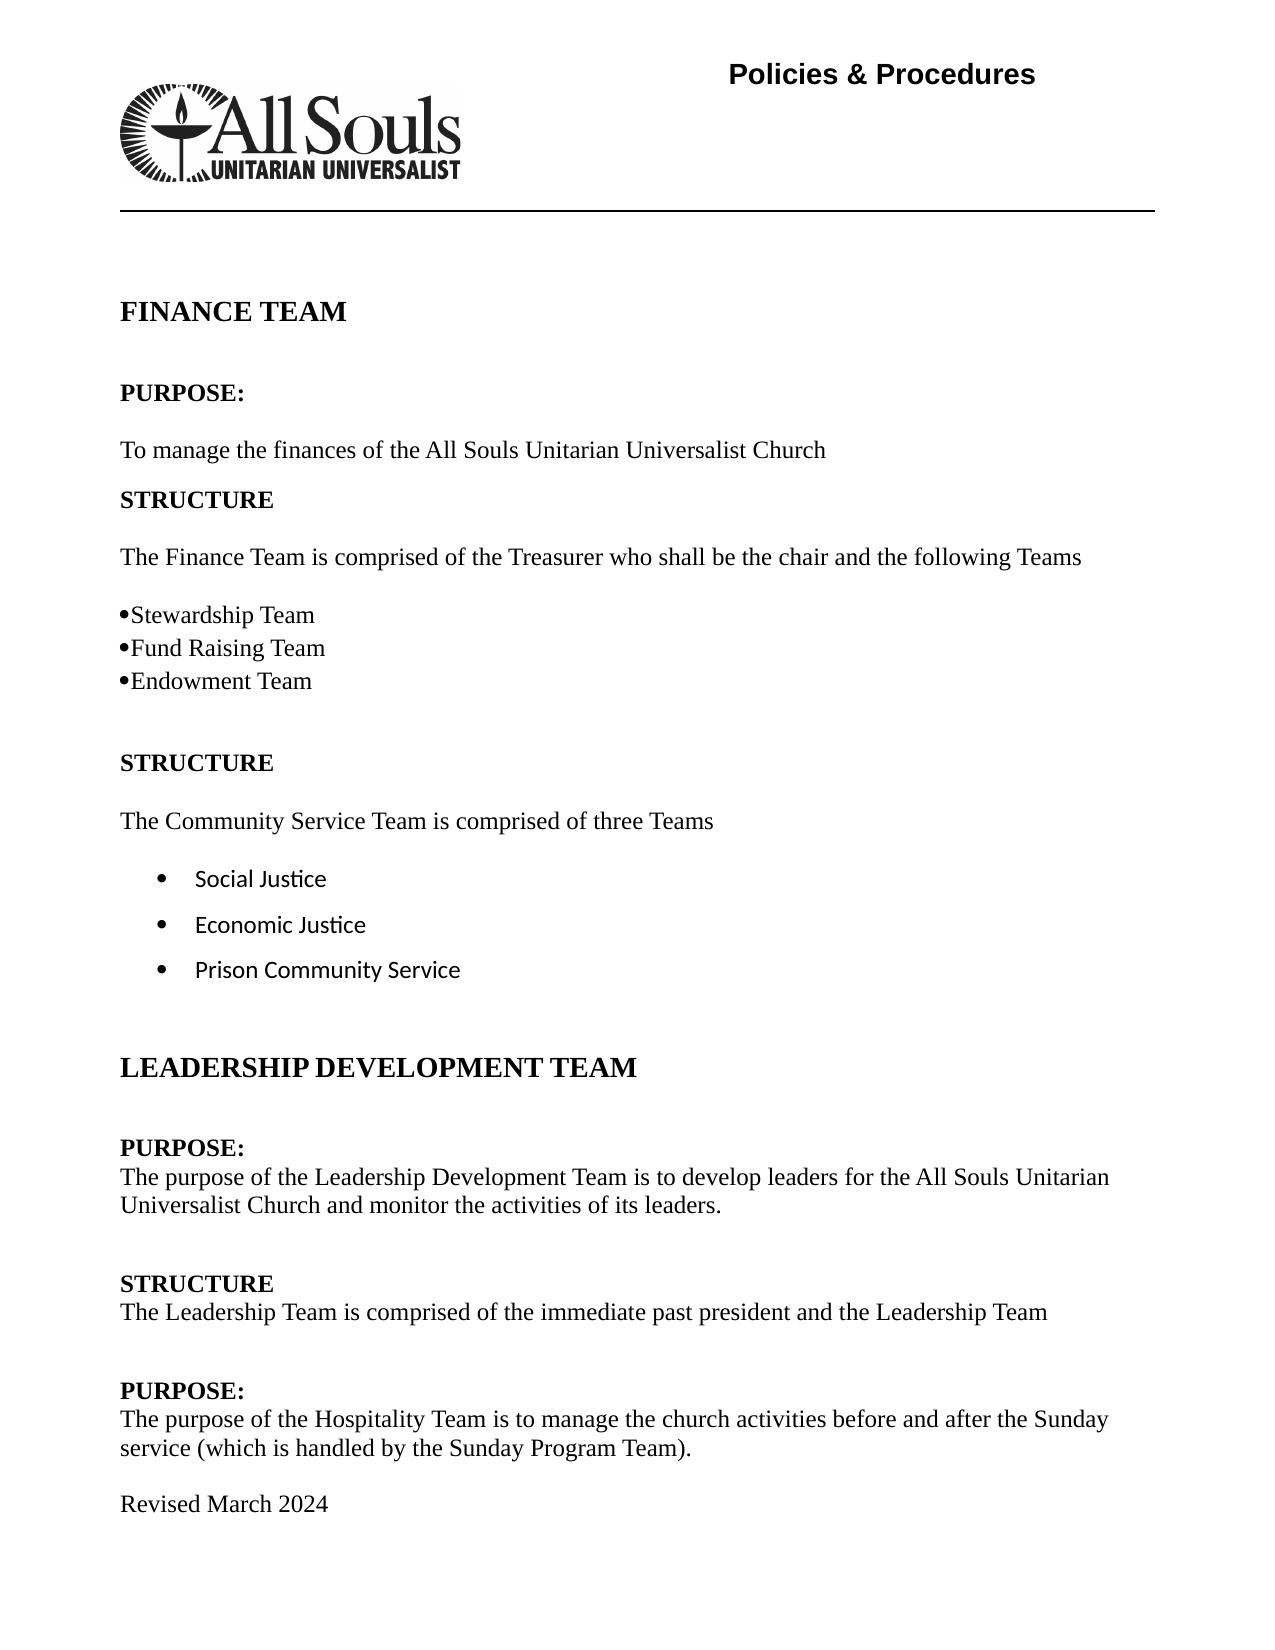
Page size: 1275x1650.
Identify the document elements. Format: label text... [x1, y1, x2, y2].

text The purpose of the Leadership Development Team is to develop leaders for the All Souls Unitarian Universalist Church and monitor the activities of its leaders. [120, 1162, 1155, 1219]
subtitle STRUCTURE [120, 748, 1155, 777]
subtitle FINANCE TEAM [120, 294, 1155, 328]
subtitle LEADERSHIP DEVELOPMENT TEAM [120, 1050, 1155, 1083]
list Endowment Team [120, 666, 1155, 694]
text The Finance Team is comprised of the Treasurer who shall be the chair and the following Teams [120, 542, 1155, 571]
list Stewardship Team [120, 600, 1155, 628]
text The purpose of the Hospitality Team is to manage the church activities before and after the Sunday service (which is handled by the Sunday Program Team). [120, 1404, 1155, 1462]
list Economic Justice [157, 909, 1155, 939]
subtitle PURPOSE: [120, 1133, 1155, 1162]
text The Leadership Team is comprised of the immediate past president and the Leadership Team [120, 1297, 1155, 1326]
list Social Justice [157, 863, 1155, 894]
text To manage the finances of the All Souls Unitarian Universalist Church [120, 435, 1155, 464]
subtitle PURPOSE: [120, 378, 1155, 406]
subtitle PURPOSE: [120, 1376, 1155, 1404]
text The Community Service Team is comprised of three Teams [120, 806, 1155, 835]
list Fund Raising Team [120, 633, 1155, 662]
list Prison Community Service [157, 954, 1155, 985]
subtitle STRUCTURE [120, 485, 1155, 513]
subtitle STRUCTURE [120, 1269, 1155, 1297]
